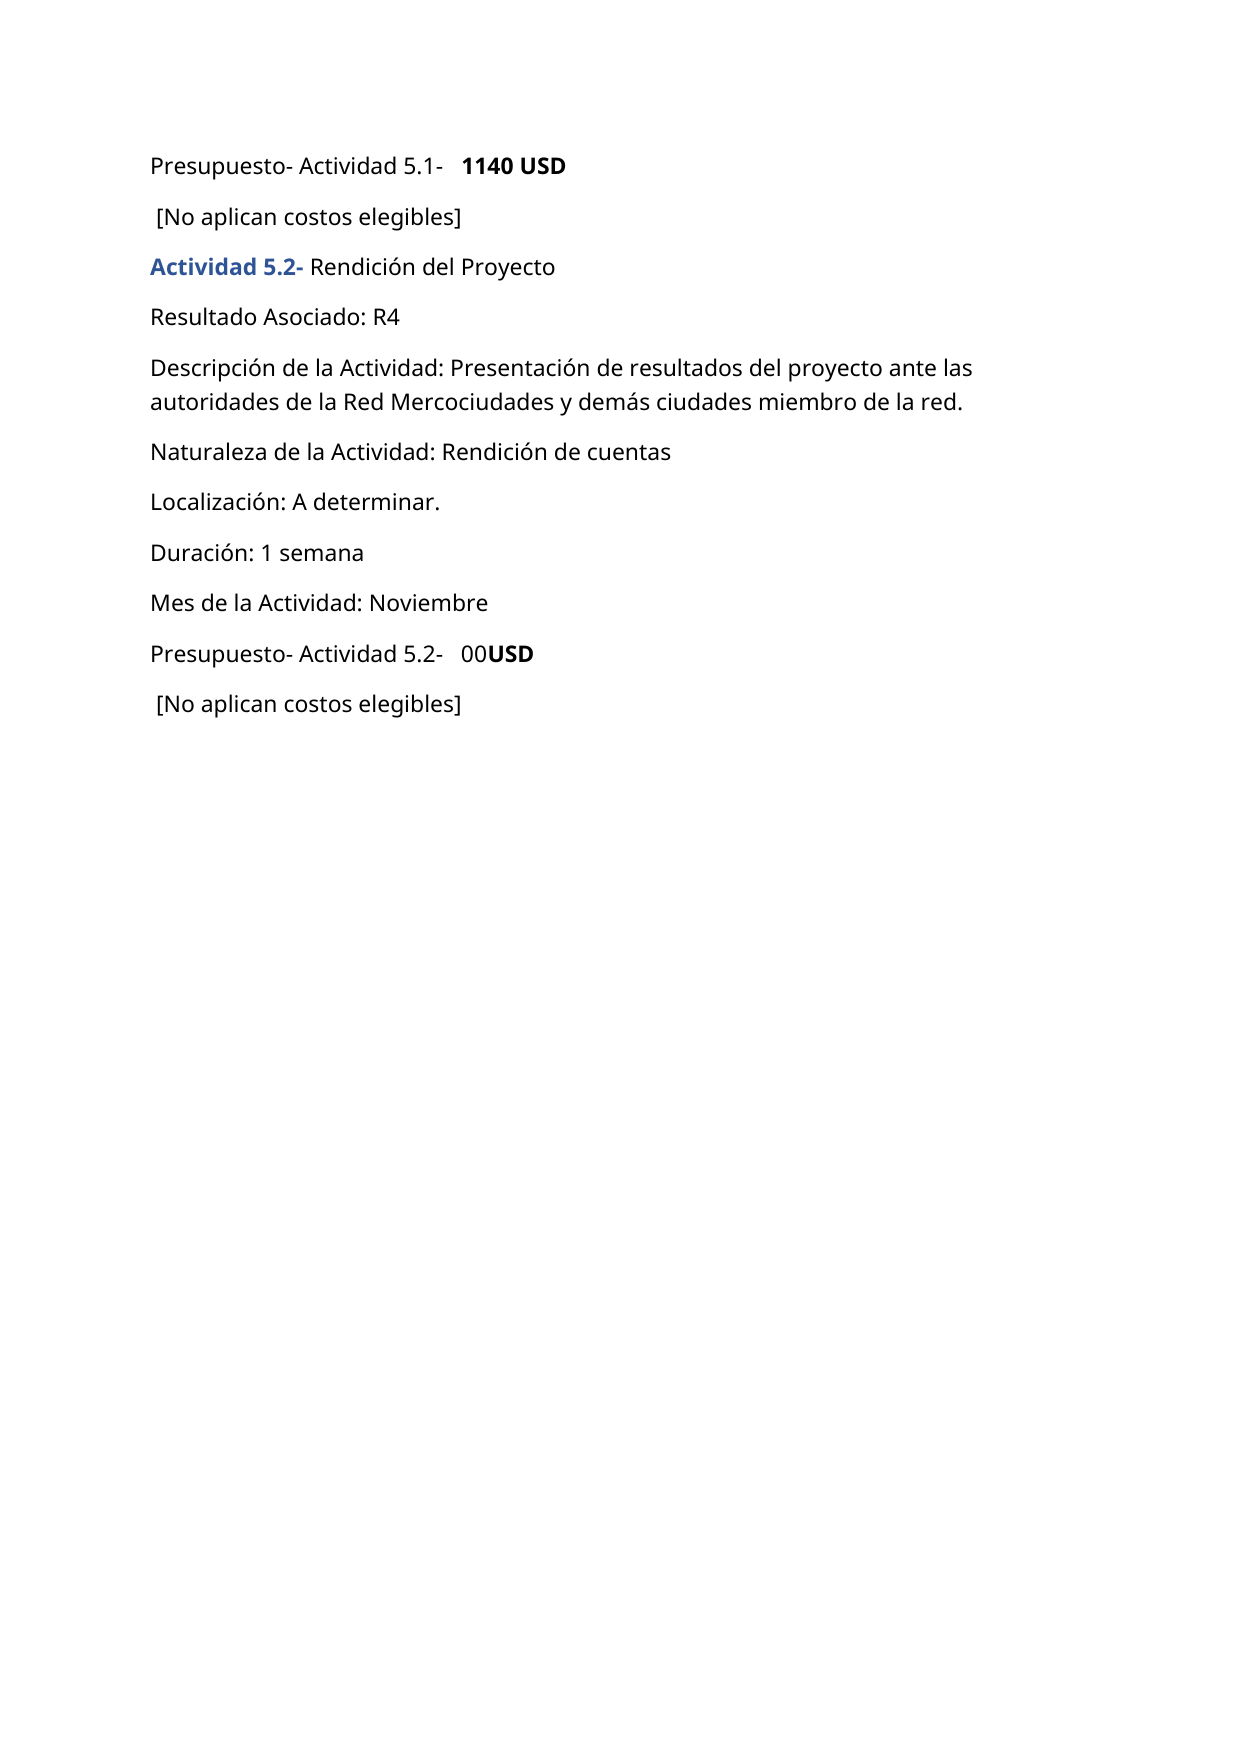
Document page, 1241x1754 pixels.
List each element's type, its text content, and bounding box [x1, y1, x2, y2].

text Duración: 1 semana [150, 537, 1090, 568]
text [No aplican costos elegibles] [150, 200, 1090, 232]
text Presupuesto- Actividad 5.1- 1140 USD [150, 150, 1090, 181]
text Naturaleza de la Actividad: Rendición de cuentas [150, 436, 1090, 467]
text Resultado Asociado: R4 [150, 301, 1090, 332]
text Presupuesto- Actividad 5.2- 00USD [150, 637, 1090, 669]
text Descripción de la Actividad: Presentación de resultados del proyecto ante las autoridades de la Red Mercociudades y demás ciudades miembro de la red. [150, 352, 1090, 417]
text [No aplican costos elegibles] [150, 688, 1090, 719]
text Mes de la Actividad: Noviembre [150, 587, 1090, 618]
text Localización: A determinar. [150, 486, 1090, 517]
text Actividad 5.2- Rendición del Proyecto [150, 251, 1090, 282]
